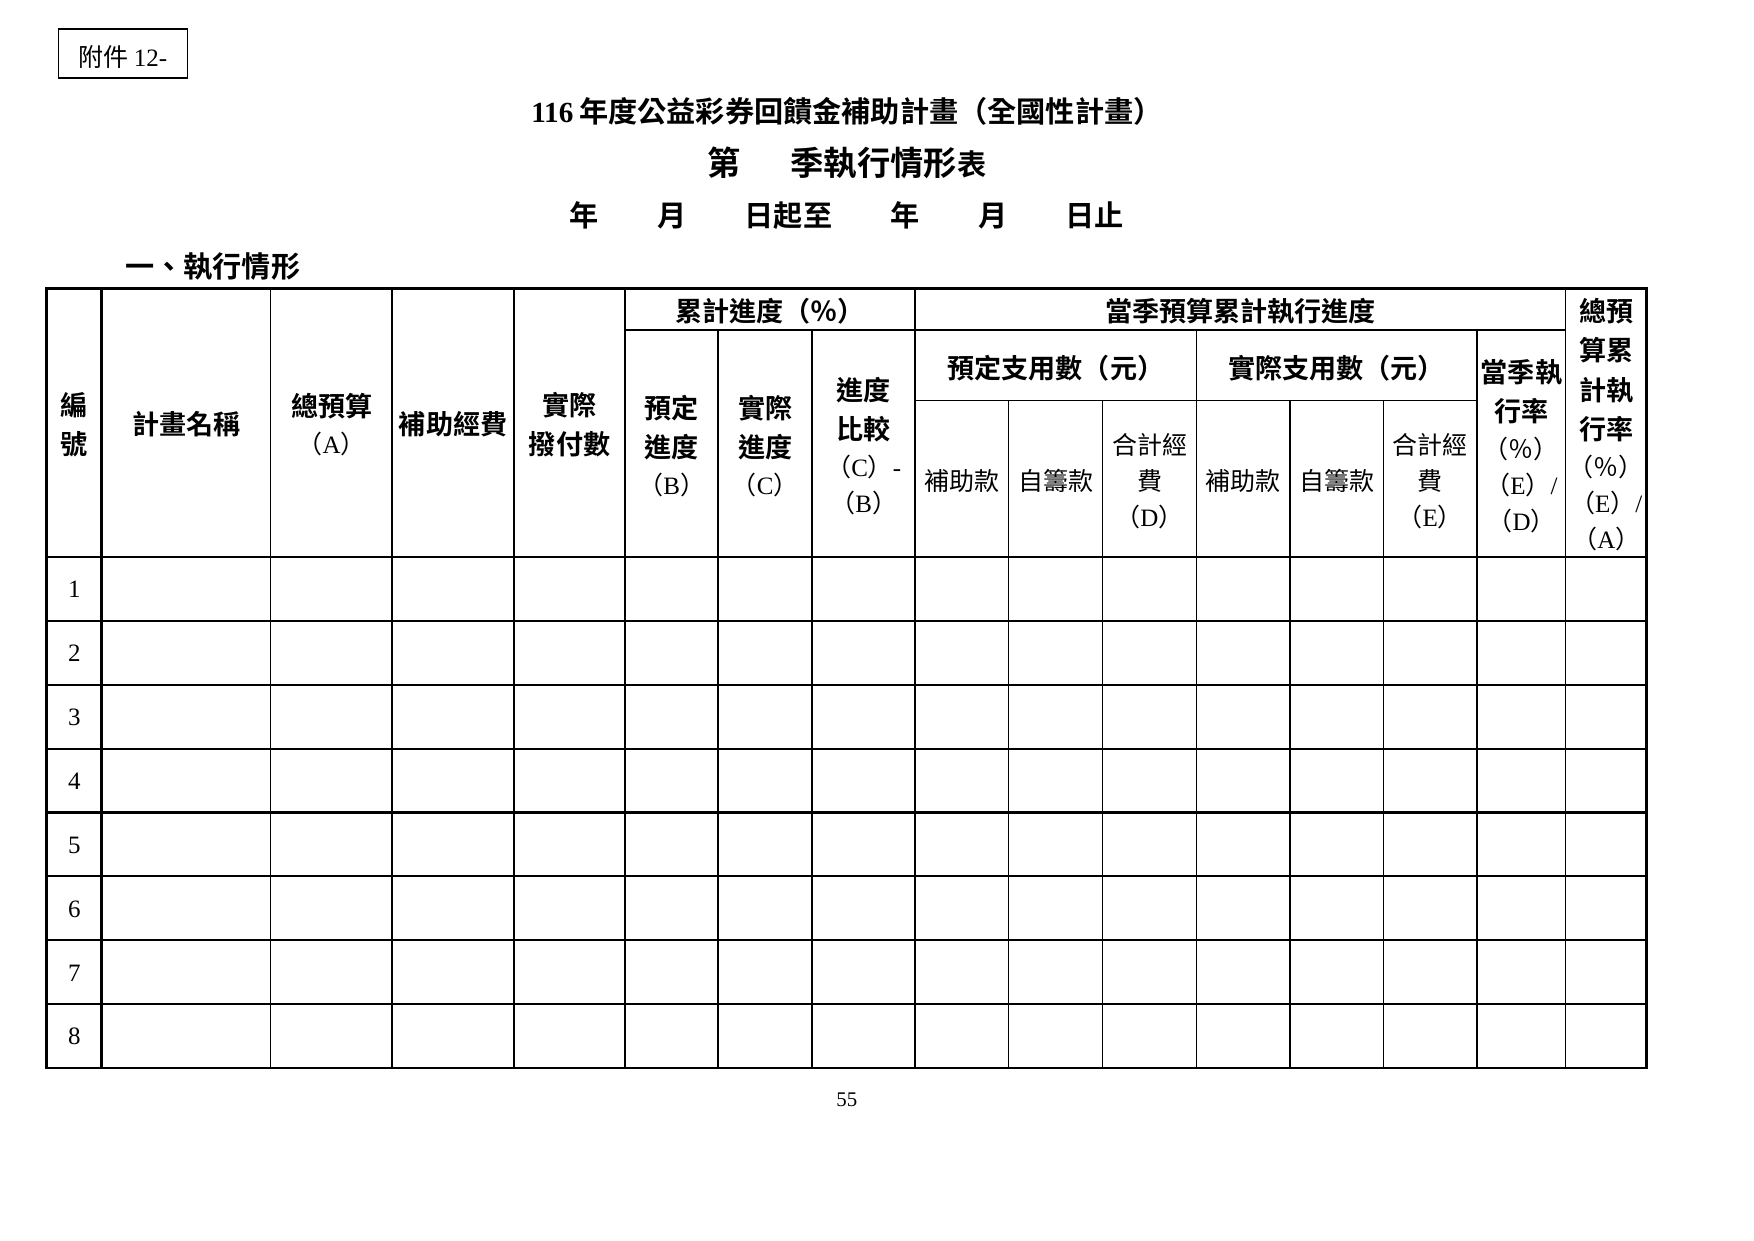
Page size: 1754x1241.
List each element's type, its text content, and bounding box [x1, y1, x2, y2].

table_cell [916, 941, 1008, 1003]
table_cell [626, 622, 717, 684]
table_cell 預定支用數（元） [916, 331, 1196, 400]
table_cell [1291, 1005, 1383, 1067]
table_cell [1478, 622, 1565, 684]
table_cell [1291, 622, 1383, 684]
table_cell 4 [48, 750, 100, 811]
table_cell [515, 941, 624, 1003]
table_cell [1009, 750, 1102, 811]
table_cell [271, 814, 391, 875]
table_cell [1009, 558, 1102, 620]
table_cell [103, 877, 270, 939]
table_cell [916, 877, 1008, 939]
table_cell [271, 750, 391, 811]
table_cell [1291, 750, 1383, 811]
table_cell [103, 622, 270, 684]
table_cell [271, 558, 391, 620]
table_header 總預算 （A） [271, 290, 391, 556]
table_cell [1197, 877, 1289, 939]
table_cell 合計經費（E） [1384, 401, 1476, 556]
table_header 計畫名稱 [103, 290, 270, 556]
table_cell [813, 941, 914, 1003]
table_cell [393, 877, 513, 939]
table_cell [1197, 558, 1289, 620]
table_cell [1384, 686, 1476, 747]
table_cell [1291, 686, 1383, 747]
table_header 總預算累計執行率（％）（E）/（A） [1566, 290, 1645, 556]
table_cell [515, 877, 624, 939]
table_cell [1478, 877, 1565, 939]
table_cell [916, 686, 1008, 747]
table_cell [103, 750, 270, 811]
table_cell [626, 1005, 717, 1067]
table_cell [719, 558, 811, 620]
table_cell [916, 558, 1008, 620]
table_cell [103, 941, 270, 1003]
table_cell 自籌款 [1291, 401, 1383, 556]
table_cell 實際支用數（元） [1197, 331, 1476, 400]
table_header 當季預算累計執行進度 [916, 290, 1565, 329]
table_cell [515, 686, 624, 747]
table_header 編號 [48, 290, 100, 556]
table_cell [916, 750, 1008, 811]
table_cell [1197, 622, 1289, 684]
table_cell [1103, 941, 1196, 1003]
table_cell [1566, 686, 1645, 747]
table_cell [1566, 750, 1645, 811]
table_cell [393, 814, 513, 875]
table_cell [1291, 941, 1383, 1003]
table_cell [1566, 941, 1645, 1003]
table_cell [1478, 750, 1565, 811]
table_cell [1291, 814, 1383, 875]
table_cell [271, 877, 391, 939]
table_cell [1291, 558, 1383, 620]
table_cell [1384, 814, 1476, 875]
table_cell 1 [48, 558, 100, 620]
table_cell [393, 1005, 513, 1067]
table_cell [1009, 686, 1102, 747]
table_cell [103, 814, 270, 875]
table_cell [393, 941, 513, 1003]
text 年 月 日起至 年 月 日止 [75, 193, 1618, 235]
table_cell 預定 進度 （B） [626, 331, 717, 556]
table_cell [515, 558, 624, 620]
table_cell [916, 1005, 1008, 1067]
table_cell [1197, 1005, 1289, 1067]
table_cell [1103, 1005, 1196, 1067]
table_cell [103, 1005, 270, 1067]
table_cell [813, 814, 914, 875]
table_cell [719, 941, 811, 1003]
table_cell 自籌款 [1009, 401, 1102, 556]
table_cell 補助款 [916, 401, 1008, 556]
table_cell [1384, 558, 1476, 620]
table_cell [916, 622, 1008, 684]
table_cell [626, 686, 717, 747]
table_cell [1384, 941, 1476, 1003]
table_cell [719, 814, 811, 875]
table_cell [719, 877, 811, 939]
table_cell [1478, 558, 1565, 620]
table_cell [1197, 750, 1289, 811]
table_cell [271, 941, 391, 1003]
table_cell [1384, 1005, 1476, 1067]
text 第 季執行情形表 [75, 137, 1618, 185]
table_cell [813, 750, 914, 811]
table_cell [626, 814, 717, 875]
text [59, 30, 187, 77]
table_cell 補助款 [1197, 401, 1289, 556]
table_cell [1384, 622, 1476, 684]
table_cell [813, 1005, 914, 1067]
table_cell [393, 558, 513, 620]
table_cell [719, 750, 811, 811]
table_cell [1291, 877, 1383, 939]
table_cell [813, 877, 914, 939]
table_cell [393, 750, 513, 811]
table_cell [393, 622, 513, 684]
table_cell [271, 622, 391, 684]
table_cell [1009, 1005, 1102, 1067]
table_header 補助經費 [393, 290, 513, 556]
table_cell [1103, 750, 1196, 811]
table_cell [916, 814, 1008, 875]
table_cell [1103, 622, 1196, 684]
table_header 累計進度（％） [626, 290, 914, 329]
table_cell [626, 558, 717, 620]
table_cell [1566, 622, 1645, 684]
table_cell [626, 877, 717, 939]
table_cell [1103, 686, 1196, 747]
table_cell [1384, 877, 1476, 939]
text 附件12-1 [74, 37, 171, 70]
table_cell [515, 814, 624, 875]
table_cell [393, 686, 513, 747]
table_cell [1478, 686, 1565, 747]
table_cell 8 [48, 1005, 100, 1067]
text 116年度公益彩券回饋金補助計畫（全國性計畫） [75, 89, 1618, 131]
table_cell [1566, 1005, 1645, 1067]
table_cell [1009, 877, 1102, 939]
table_cell [1478, 1005, 1565, 1067]
table_cell [515, 1005, 624, 1067]
table_cell [515, 750, 624, 811]
table_header 實際 撥付數 [515, 290, 624, 556]
table_cell [271, 1005, 391, 1067]
table_cell [813, 622, 914, 684]
text 一、執行情形 [125, 241, 1618, 287]
table_cell 實際 進度 （C） [719, 331, 811, 556]
table_cell [719, 686, 811, 747]
table_cell [1478, 941, 1565, 1003]
table_cell [813, 558, 914, 620]
table_cell [271, 686, 391, 747]
table_cell [626, 941, 717, 1003]
table_cell [719, 1005, 811, 1067]
table_cell [1103, 558, 1196, 620]
table_cell 2 [48, 622, 100, 684]
table_cell [1197, 941, 1289, 1003]
table_cell 6 [48, 877, 100, 939]
table_cell 5 [48, 814, 100, 875]
table_cell [1197, 814, 1289, 875]
table_cell [515, 622, 624, 684]
table_cell 合計經費（D） [1103, 401, 1196, 556]
table_cell 進度 比較 （C）-（B） [813, 331, 914, 556]
table_cell [1009, 814, 1102, 875]
table_cell [813, 686, 914, 747]
table_cell [1009, 941, 1102, 1003]
table_cell [626, 750, 717, 811]
table_cell [103, 686, 270, 747]
table_cell [719, 622, 811, 684]
table_cell 7 [48, 941, 100, 1003]
table_cell [1103, 877, 1196, 939]
table_cell 3 [48, 686, 100, 747]
table_cell [1478, 814, 1565, 875]
table_cell [1384, 750, 1476, 811]
table_cell [1566, 558, 1645, 620]
table_cell [1103, 814, 1196, 875]
table_cell [1197, 686, 1289, 747]
table_cell [103, 558, 270, 620]
table_cell [1009, 622, 1102, 684]
table_cell [1566, 877, 1645, 939]
table_cell 當季執行率（％）（E）/（D） [1478, 331, 1565, 556]
table_cell [1566, 814, 1645, 875]
